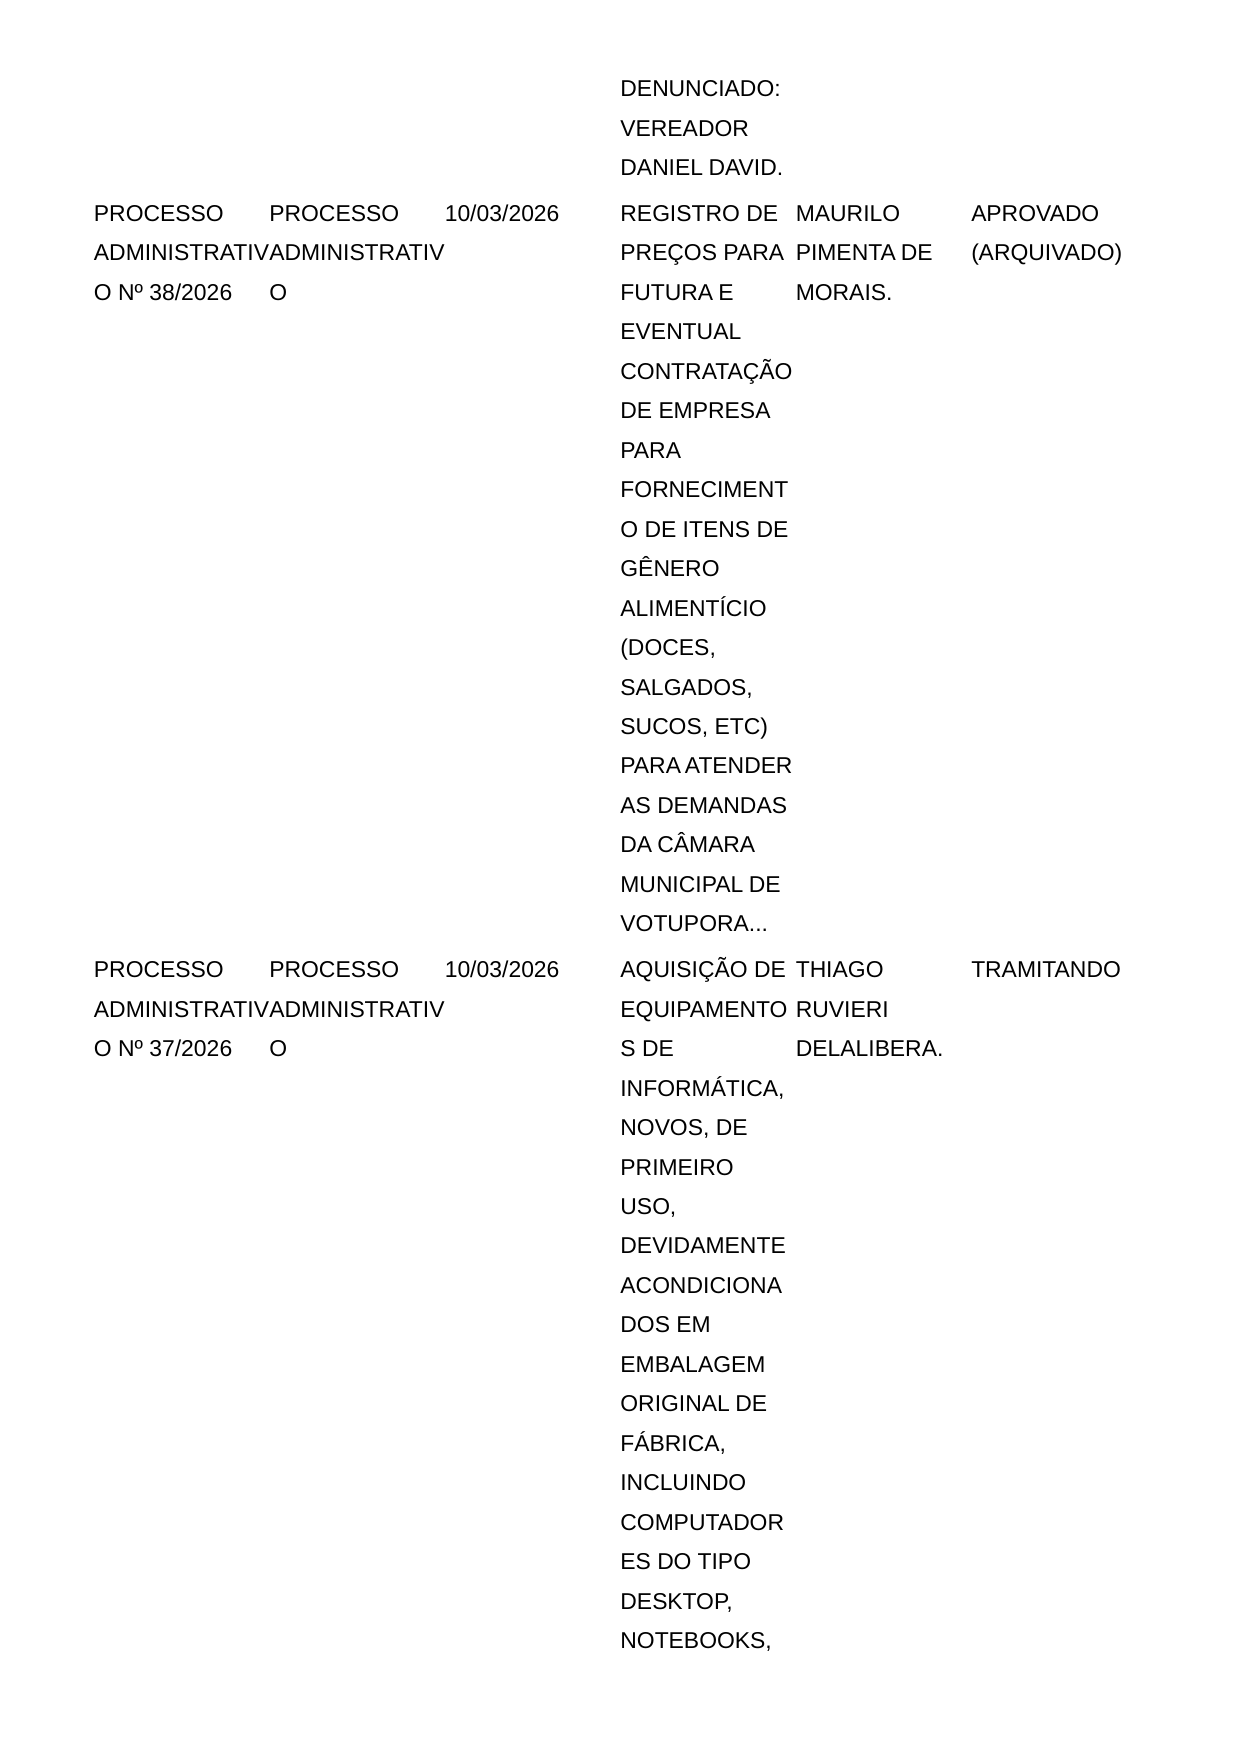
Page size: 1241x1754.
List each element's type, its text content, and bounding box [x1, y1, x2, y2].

table_cell 10/03/2026 [445, 956, 620, 1653]
table_cell TRAMITANDO [971, 956, 1146, 1653]
table_cell [796, 75, 971, 200]
table_cell [445, 75, 620, 200]
table_cell PROCESSO ADMINISTRATIVO [269, 200, 444, 956]
table_cell PROCESSO ADMINISTRATIVO [269, 956, 444, 1653]
table_cell 10/03/2026 [445, 200, 620, 956]
table_cell DENUNCIADO: VEREADOR DANIEL DAVID. [620, 75, 796, 200]
table_cell APROVADO (ARQUIVADO) [971, 200, 1146, 956]
table_cell THIAGO RUVIERI DELALIBERA. [796, 956, 971, 1653]
table_cell [269, 75, 444, 200]
table_cell PROCESSO ADMINISTRATIVO Nº 37/2026 [94, 956, 269, 1653]
table_cell AQUISIÇÃO DE EQUIPAMENTOS DE INFORMÁTICA, NOVOS, DE PRIMEIRO USO, DEVIDAMENTE ACONDICIONADOS EM EMBALAGEM ORIGINAL DE FÁBRICA, INCLUINDO COMPUTADORES DO TIPO DESKTOP, NOTEBOOKS, [620, 956, 796, 1653]
table_cell PROCESSO ADMINISTRATIVO Nº 38/2026 [94, 200, 269, 956]
table_cell [971, 75, 1146, 200]
table_cell [94, 75, 269, 200]
table_cell REGISTRO DE PREÇOS PARA FUTURA E EVENTUAL CONTRATAÇÃO DE EMPRESA PARA FORNECIMENTO DE ITENS DE GÊNERO ALIMENTÍCIO (DOCES, SALGADOS, SUCOS, ETC) PARA ATENDER AS DEMANDAS DA CÂMARA MUNICIPAL DE VOTUPORA... [620, 200, 796, 956]
table_cell MAURILO PIMENTA DE MORAIS. [796, 200, 971, 956]
